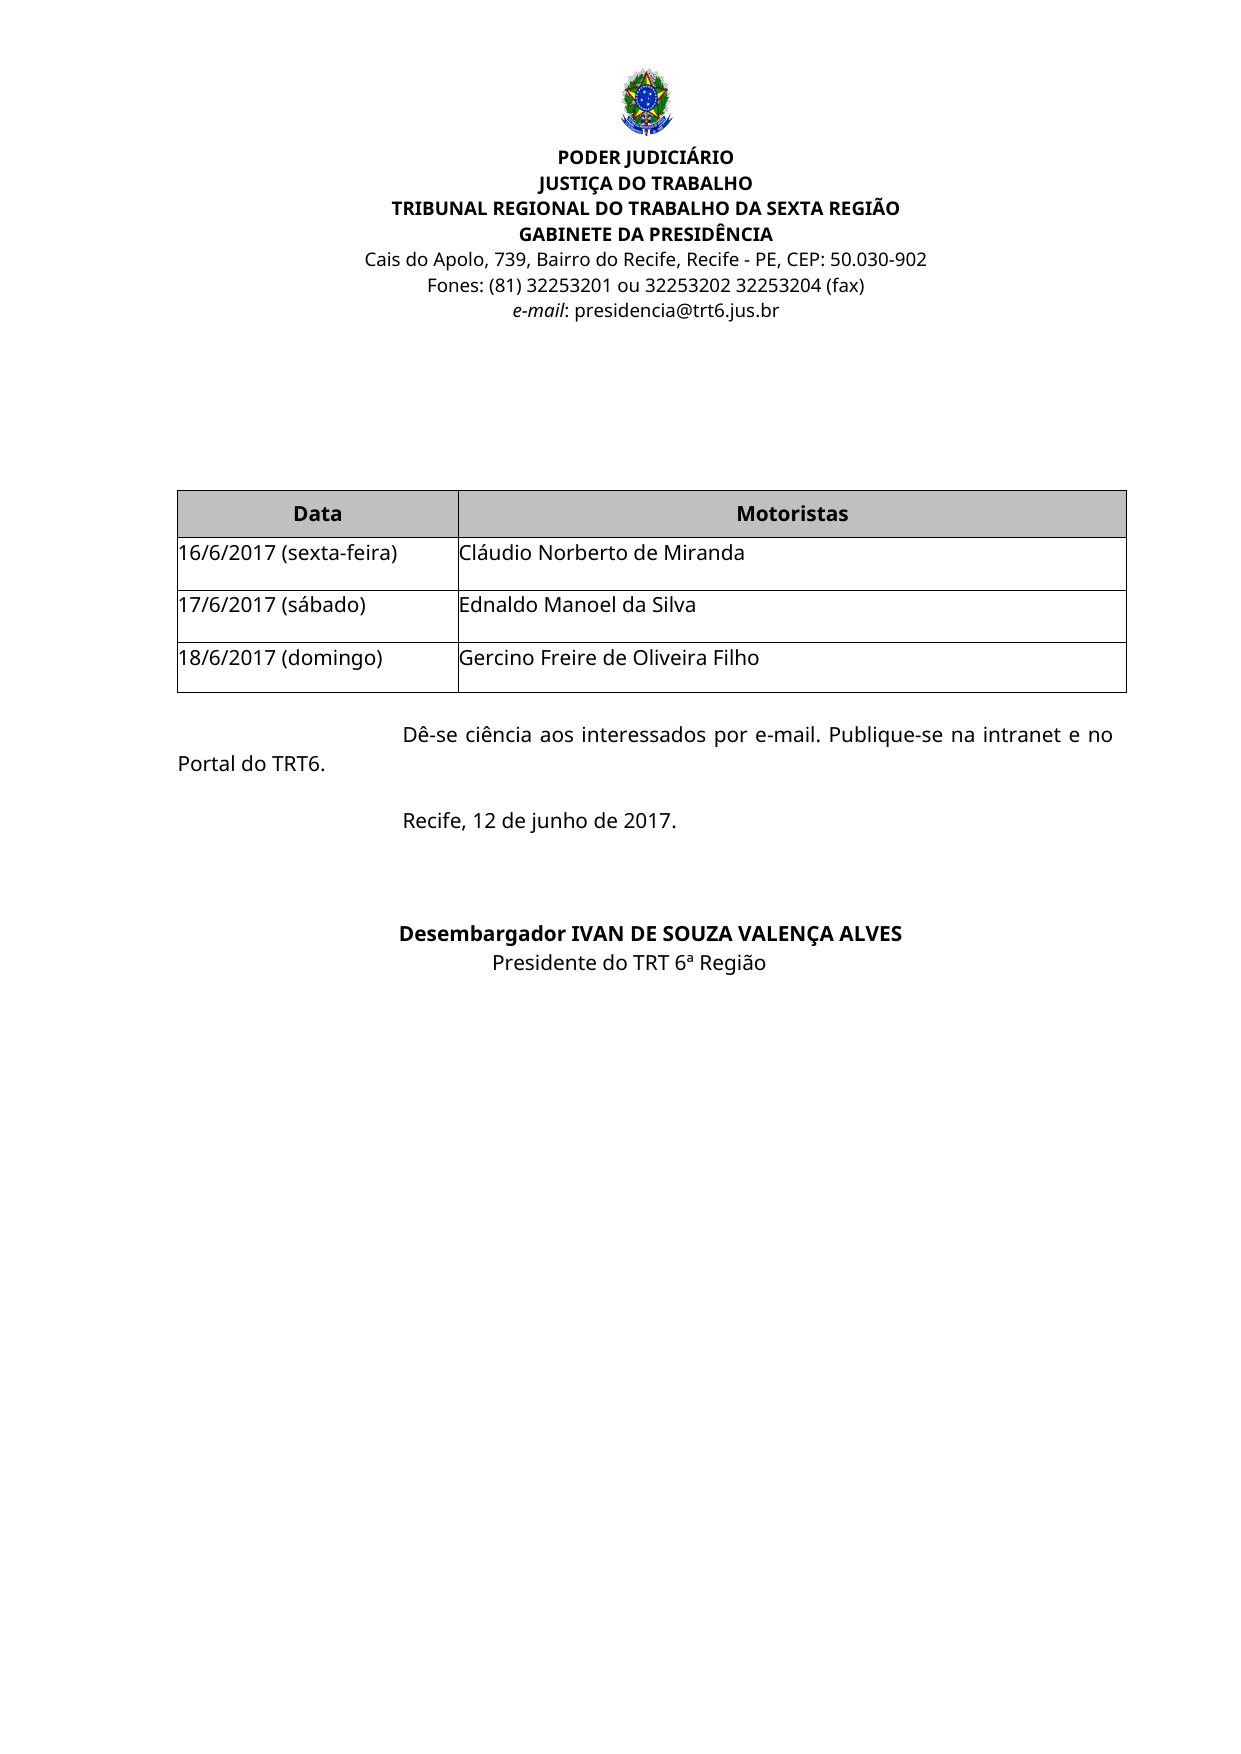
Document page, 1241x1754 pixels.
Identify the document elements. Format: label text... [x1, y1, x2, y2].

table_cell 18/6/2017 (domingo) [178, 643, 458, 691]
text Recife, 12 de junho de 2017. [177, 806, 1114, 834]
text Desembargador IVAN DE SOUZA VALENÇA ALVES [177, 919, 1114, 948]
text Presidente do TRT 6ª Região [177, 948, 1114, 976]
picture [618, 66, 674, 137]
table_cell 17/6/2017 (sábado) [178, 591, 458, 642]
text Dê-se ciência aos interessados por e-mail. Publique-se na intranet e no Portal do TRT6. [177, 720, 1114, 777]
table_cell 16/6/2017 (sexta-feira) [178, 538, 458, 589]
table_header Motoristas [459, 491, 1126, 537]
table_cell Ednaldo Manoel da Silva [459, 591, 1126, 642]
table_cell Gercino Freire de Oliveira Filho [459, 643, 1126, 691]
table_cell Cláudio Norberto de Miranda [459, 538, 1126, 589]
table_header Data [178, 491, 458, 537]
